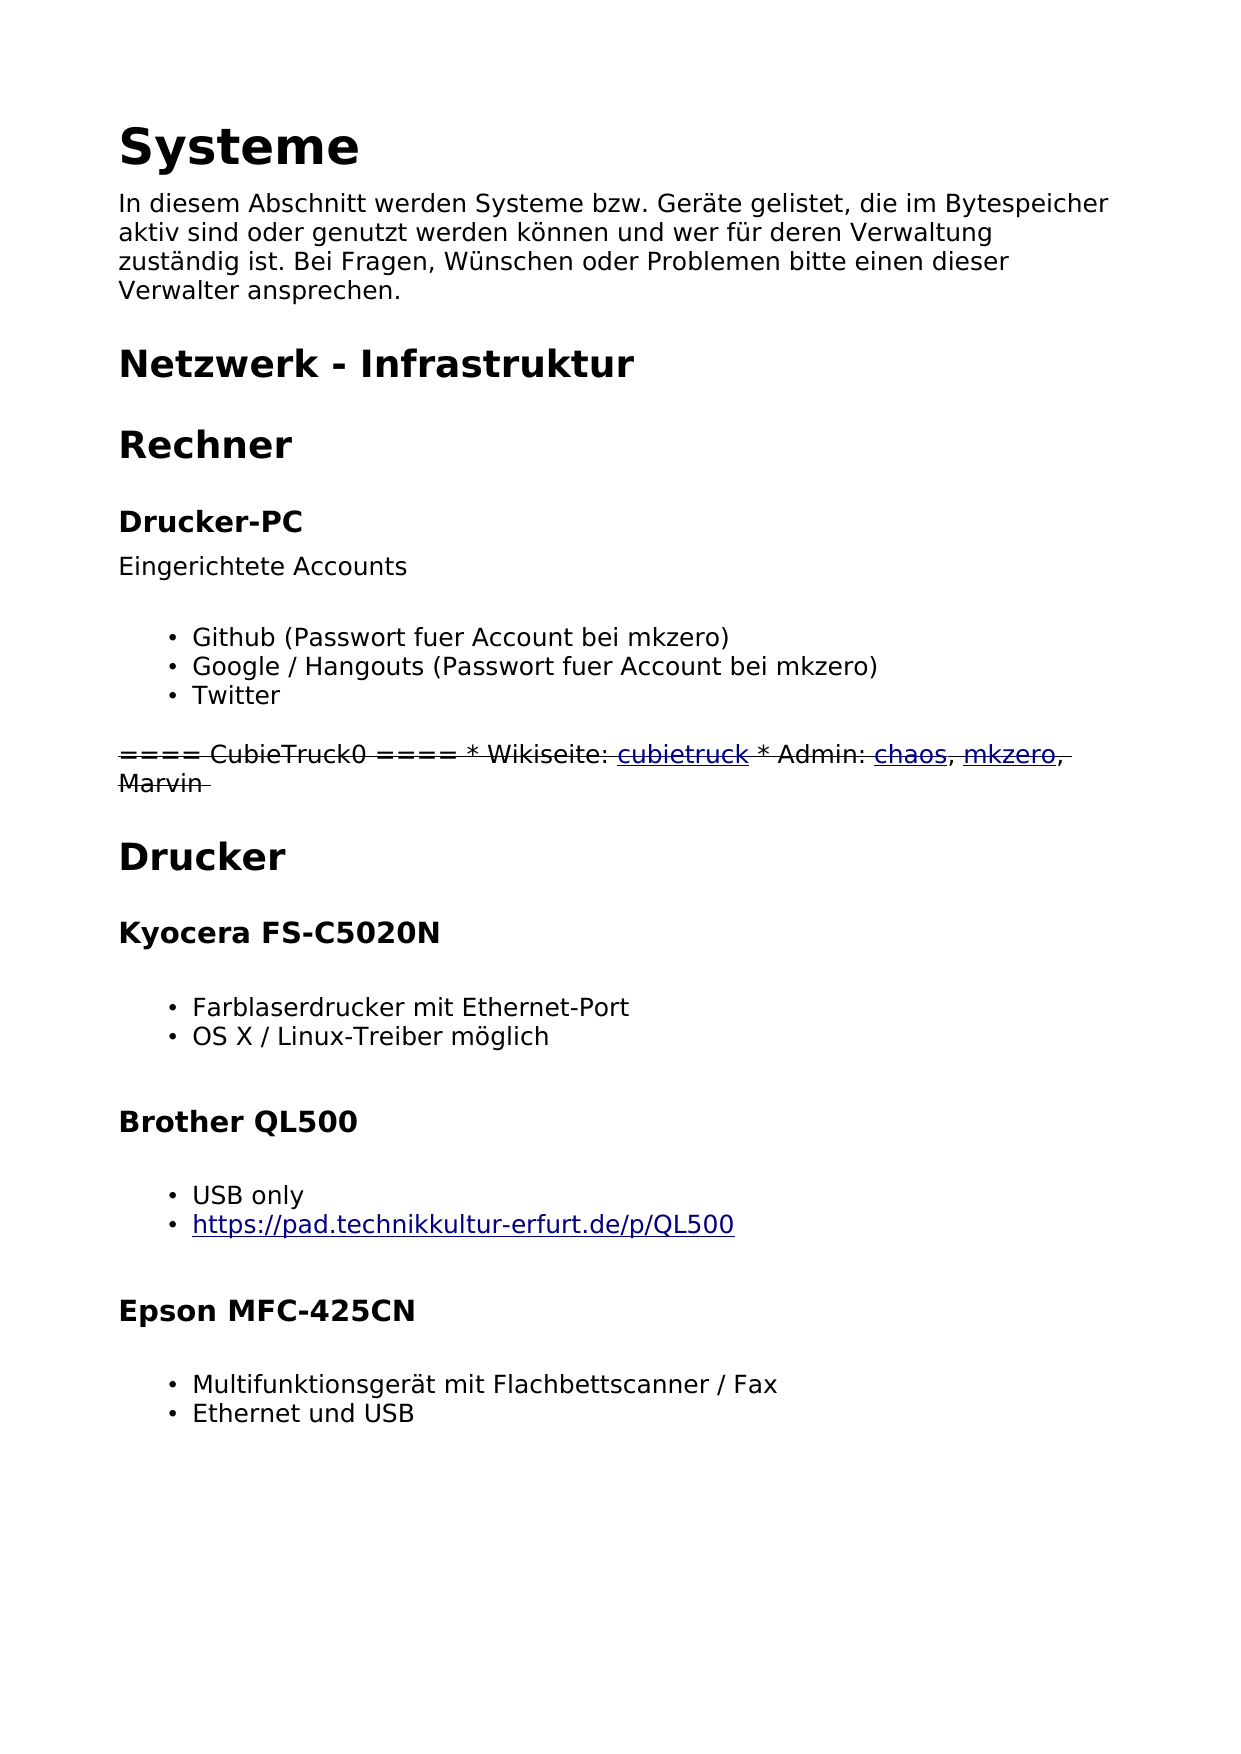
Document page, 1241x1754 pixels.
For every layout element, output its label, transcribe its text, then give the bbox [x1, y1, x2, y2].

subtitle Drucker-PC [118, 505, 1122, 539]
subtitle Drucker [118, 836, 1122, 879]
subtitle Systeme [118, 118, 1122, 176]
list Github (Passwort fuer Account bei mkzero) [177, 623, 1122, 652]
text Eingerichtete Accounts [118, 552, 1122, 581]
subtitle Rechner [118, 424, 1122, 468]
list Multifunktionsgerät mit Flachbettscanner / Fax [177, 1370, 1122, 1399]
list Twitter [177, 681, 1122, 710]
list OS X / Linux-Treiber möglich [177, 1022, 1122, 1051]
list Ethernet und USB [177, 1399, 1122, 1429]
list Google / Hangouts (Passwort fuer Account bei mkzero) [177, 652, 1122, 681]
subtitle Kyocera FS-C5020N [118, 917, 1122, 951]
text ==== CubieTruck0 ==== * Wikiseite: cubietruck * Admin: chaos, mkzero, Marvin [118, 740, 1122, 798]
list USB only [177, 1182, 1122, 1211]
list Farblaserdrucker mit Ethernet-Port [177, 993, 1122, 1022]
text In diesem Abschnitt werden Systeme bzw. Geräte gelistet, die im Bytespeicher aktiv sind oder genutzt werden können und wer für deren Verwaltung zuständig ist. Bei Fragen, Wünschen oder Problemen bitte einen dieser Verwalter ansprechen. [118, 189, 1122, 306]
subtitle Brother QL500 [118, 1106, 1122, 1139]
subtitle Epson MFC-425CN [118, 1294, 1122, 1328]
list https://pad.technikkultur-erfurt.de/p/QL500 [177, 1211, 1122, 1240]
subtitle Netzwerk - Infrastruktur [118, 343, 1122, 387]
